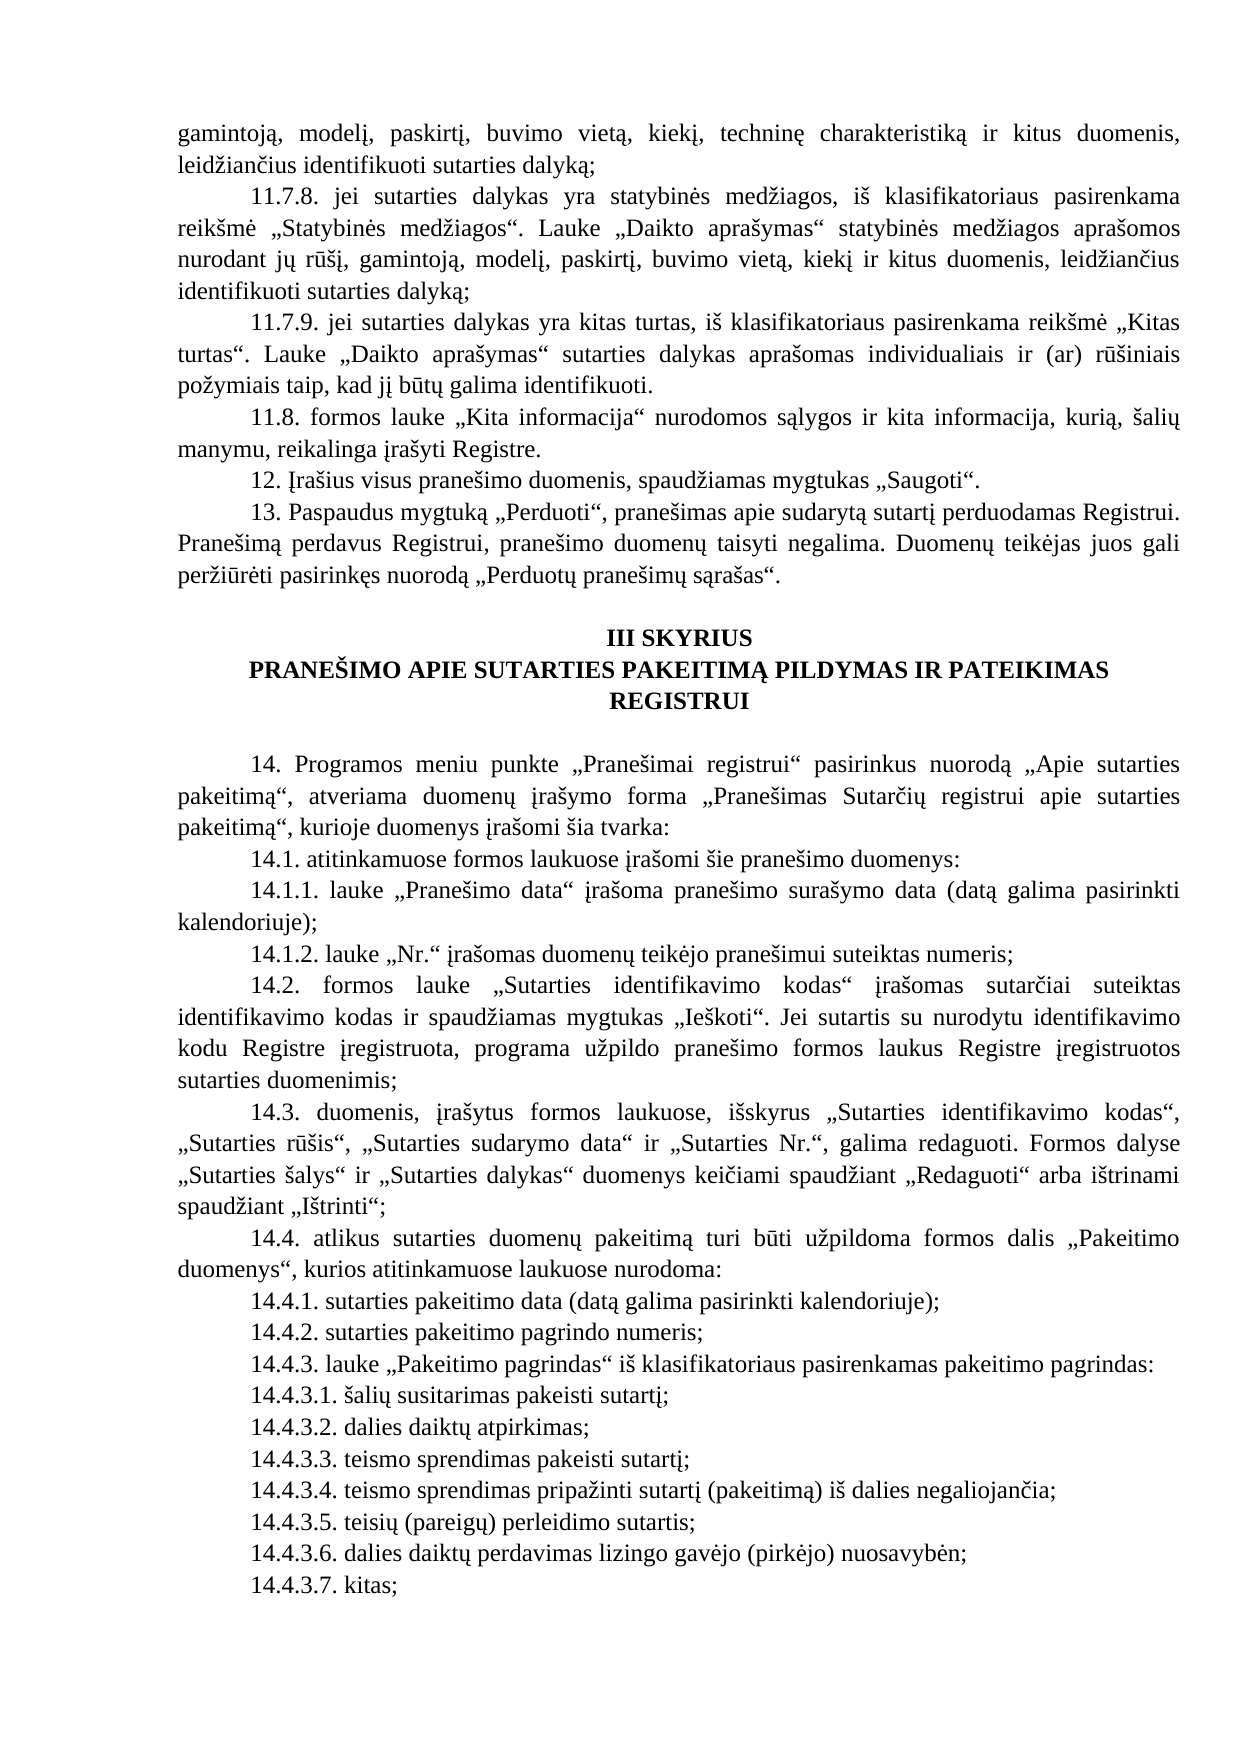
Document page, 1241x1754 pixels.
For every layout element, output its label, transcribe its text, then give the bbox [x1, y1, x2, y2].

text 14.4. atlikus sutarties duomenų pakeitimą turi būti užpildoma formos dalis „Pakeitimo duomenys“, kurios atitinkamuose laukuose nurodoma: [177, 1223, 1181, 1283]
text III SKYRIUS [177, 623, 1181, 652]
text 14.3. duomenis, įrašytus formos laukuose, išskyrus „Sutarties identifikavimo kodas“, „Sutarties rūšis“, „Sutarties sudarymo data“ ir „Sutarties Nr.“, galima redaguoti. Formos dalyse „Sutarties šalys“ ir „Sutarties dalykas“ duomenys keičiami spaudžiant „Redaguoti“ arba ištrinami spaudžiant „Ištrinti“; [177, 1097, 1181, 1220]
text 14.4.2. sutarties pakeitimo pagrindo numeris; [177, 1317, 1181, 1346]
text 14.4.3.1. šalių susitarimas pakeisti sutartį; [177, 1381, 1181, 1409]
text 14.4.1. sutarties pakeitimo data (datą galima pasirinkti kalendoriuje); [177, 1286, 1181, 1315]
text 14.4.3.3. teismo sprendimas pakeisti sutartį; [177, 1444, 1181, 1472]
text 11.7.8. jei sutarties dalykas yra statybinės medžiagos, iš klasifikatoriaus pasirenkama reikšmė „Statybinės medžiagos“. Lauke „Daikto aprašymas“ statybinės medžiagos aprašomos nurodant jų rūšį, gamintoją, modelį, paskirtį, buvimo vietą, kiekį ir kitus duomenis, leidžiančius identifikuoti sutarties dalyką; [177, 181, 1181, 305]
text 14.4.3. lauke „Pakeitimo pagrindas“ iš klasifikatoriaus pasirenkamas pakeitimo pagrindas: [177, 1349, 1181, 1378]
text 14.4.3.2. dalies daiktų atpirkimas; [177, 1412, 1181, 1441]
text 14.4.3.7. kitas; [250, 1570, 1181, 1599]
text 14.1.2. lauke „Nr.“ įrašomas duomenų teikėjo pranešimui suteiktas numeris; [177, 939, 1181, 967]
text 12. Įrašius visus pranešimo duomenis, spaudžiamas mygtukas „Saugoti“. [177, 465, 1181, 494]
text 13. Paspaudus mygtuką „Perduoti“, pranešimas apie sudarytą sutartį perduodamas Registrui. Pranešimą perdavus Registrui, pranešimo duomenų taisyti negalima. Duomenų teikėjas juos gali peržiūrėti pasirinkęs nuorodą „Perduotų pranešimų sąrašas“. [177, 497, 1181, 589]
text 14.2. formos lauke „Sutarties identifikavimo kodas“ įrašomas sutarčiai suteiktas identifikavimo kodas ir spaudžiamas mygtukas „Ieškoti“. Jei sutartis su nurodytu identifikavimo kodu Registre įregistruota, programa užpildo pranešimo formos laukus Registre įregistruotos sutarties duomenimis; [177, 970, 1181, 1094]
text PRANEŠIMO APIE SUTARTIES PAKEITIMĄ PILDYMAS IR PATEIKIMAS REGISTRUI [177, 655, 1181, 715]
text 11.8. formos lauke „Kita informacija“ nurodomos sąlygos ir kita informacija, kurią, šalių manymu, reikalinga įrašyti Registre. [177, 402, 1181, 462]
text 14.4.3.5. teisių (pareigų) perleidimo sutartis; [250, 1507, 1181, 1536]
text 14.4.3.6. dalies daiktų perdavimas lizingo gavėjo (pirkėjo) nuosavybėn; [250, 1538, 1181, 1567]
text 14.1.1. lauke „Pranešimo data“ įrašoma pranešimo surašymo data (datą galima pasirinkti kalendoriuje); [177, 876, 1181, 936]
text 14.4.3.4. teismo sprendimas pripažinti sutartį (pakeitimą) iš dalies negaliojančia; [177, 1475, 1181, 1504]
text 11.7.9. jei sutarties dalykas yra kitas turtas, iš klasifikatoriaus pasirenkama reikšmė „Kitas turtas“. Lauke „Daikto aprašymas“ sutarties dalykas aprašomas individualiais ir (ar) rūšiniais požymiais taip, kad jį būtų galima identifikuoti. [177, 307, 1181, 399]
text 14.1. atitinkamuose formos laukuose įrašomi šie pranešimo duomenys: [177, 844, 1181, 873]
text gamintoją, modelį, paskirtį, buvimo vietą, kiekį, techninę charakteristiką ir kitus duomenis, leidžiančius identifikuoti sutarties dalyką; [177, 118, 1181, 178]
text 14. Programos meniu punkte „Pranešimai registrui“ pasirinkus nuorodą „Apie sutarties pakeitimą“, atveriama duomenų įrašymo forma „Pranešimas Sutarčių registrui apie sutarties pakeitimą“, kurioje duomenys įrašomi šia tvarka: [177, 749, 1181, 841]
